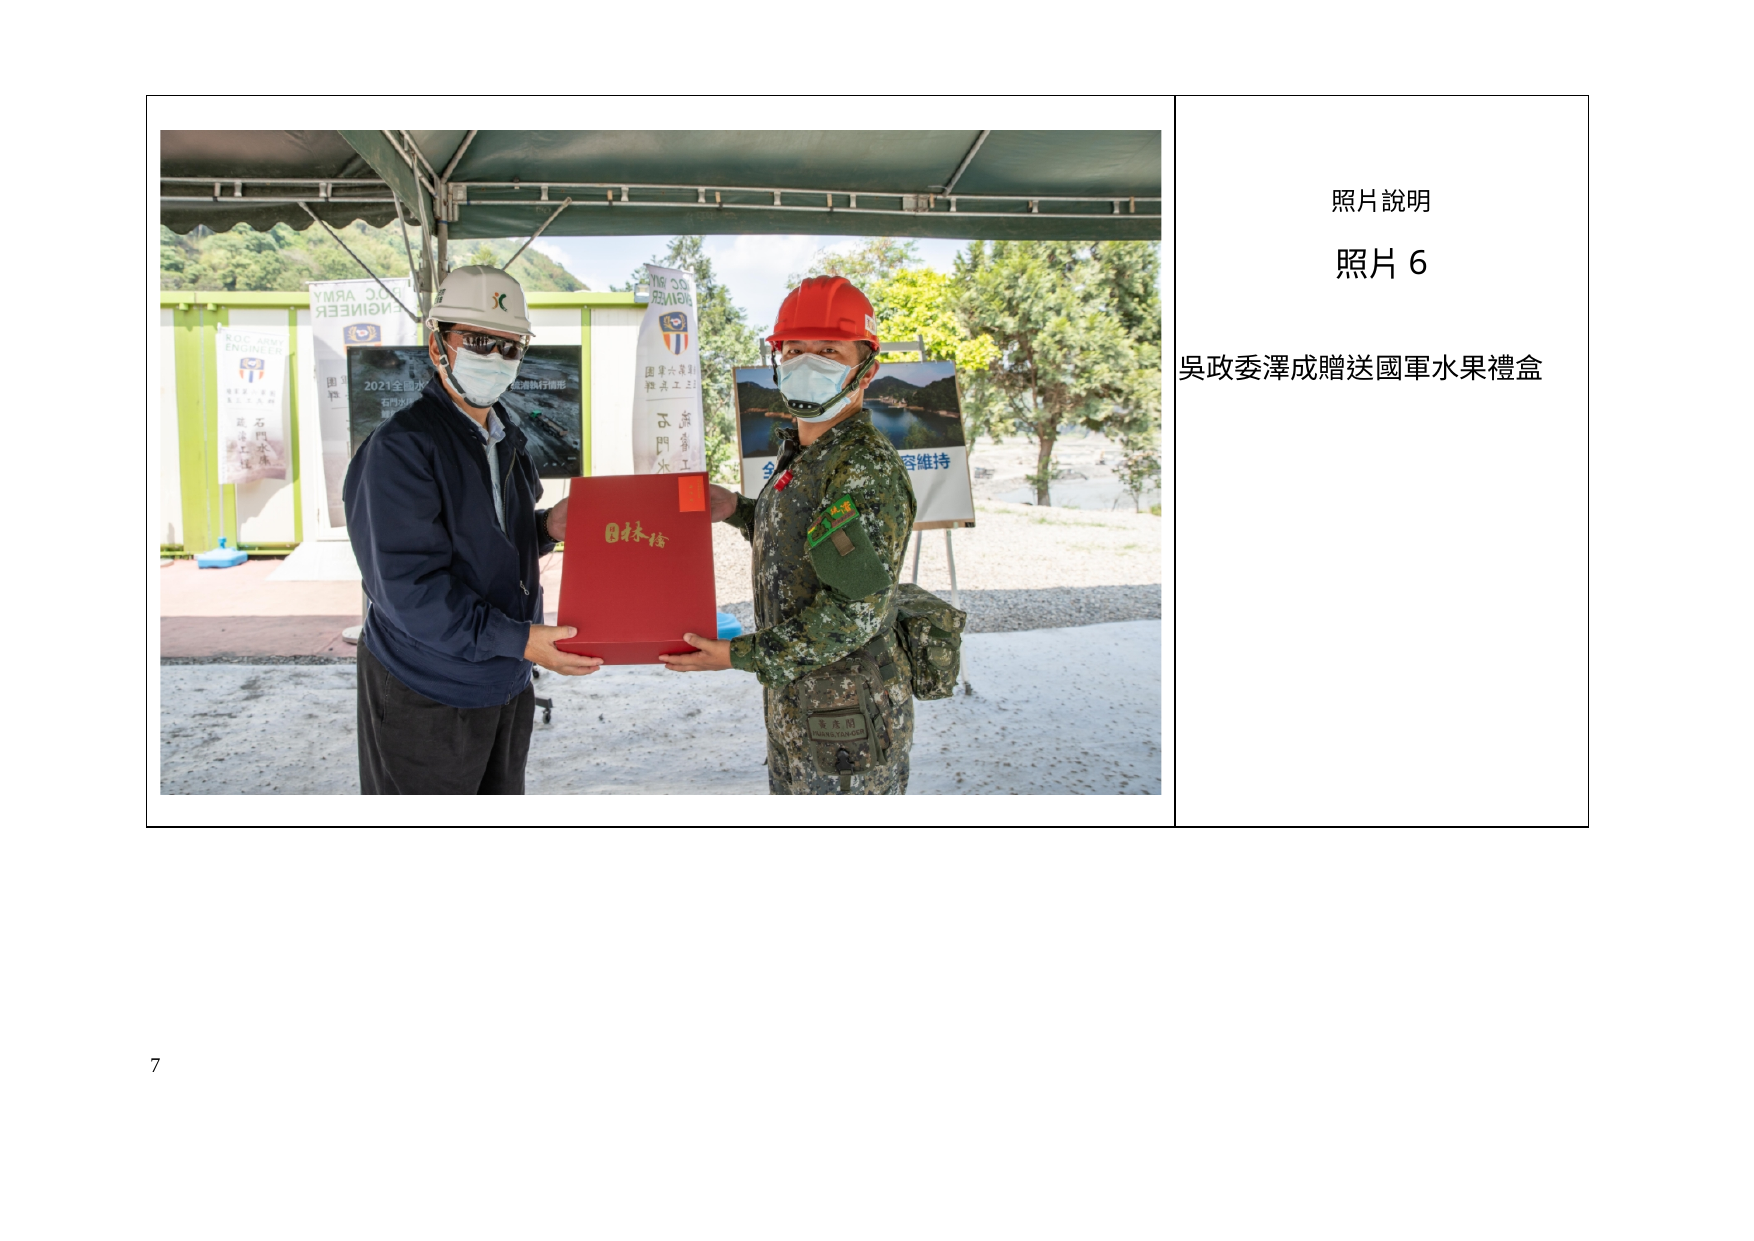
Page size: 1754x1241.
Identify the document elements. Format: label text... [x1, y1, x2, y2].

table_header 照片說明 照片6 吳政委澤成贈送國軍水果禮盒 [1176, 96, 1588, 826]
table_header [147, 96, 1174, 826]
picture [160, 130, 1162, 795]
